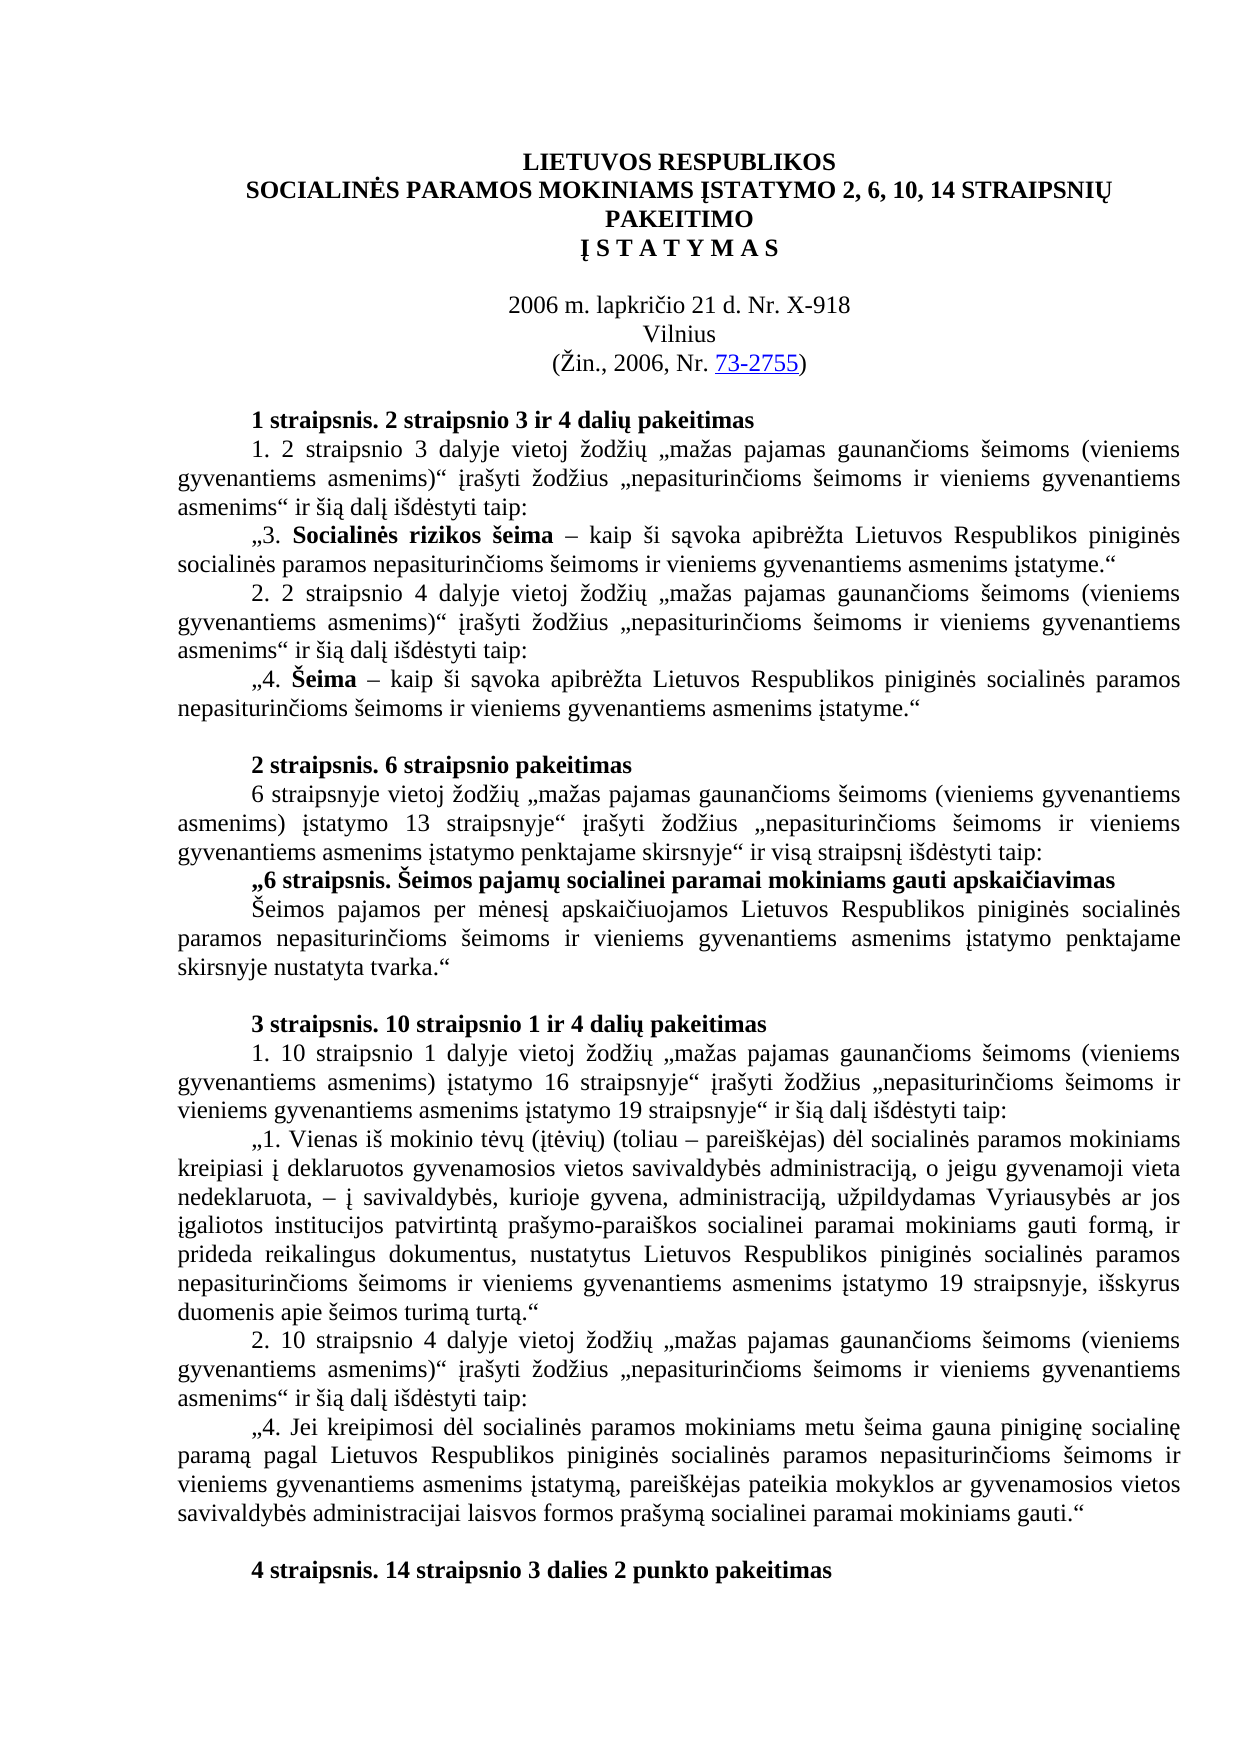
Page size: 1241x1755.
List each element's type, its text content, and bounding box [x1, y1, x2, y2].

text „4. Jei kreipimosi dėl socialinės paramos mokiniams metu šeima gauna piniginę socialinę paramą pagal Lietuvos Respublikos piniginės socialinės paramos nepasiturinčioms šeimoms ir vieniems gyvenantiems asmenims įstatymą, pareiškėjas pateikia mokyklos ar gyvenamosios vietos savivaldybės administracijai laisvos formos prašymą socialinei paramai mokiniams gauti.“ [177, 1412, 1181, 1527]
text Vilnius [177, 319, 1181, 348]
text 1. 2 straipsnio 3 dalyje vietoj žodžių „mažas pajamas gaunančioms šeimoms (vieniems gyvenantiems asmenims)“ įrašyti žodžius „nepasiturinčioms šeimoms ir vieniems gyvenantiems asmenims“ ir šią dalį išdėstyti taip: [177, 434, 1181, 521]
text 1. 10 straipsnio 1 dalyje vietoj žodžių „mažas pajamas gaunančioms šeimoms (vieniems gyvenantiems asmenims) įstatymo 16 straipsnyje“ įrašyti žodžius „nepasiturinčioms šeimoms ir vieniems gyvenantiems asmenims įstatymo 19 straipsnyje“ ir šią dalį išdėstyti taip: [177, 1038, 1181, 1124]
text Į S T A T Y M A S [177, 233, 1181, 262]
text 6 straipsnyje vietoj žodžių „mažas pajamas gaunančioms šeimoms (vieniems gyvenantiems asmenims) įstatymo 13 straipsnyje“ įrašyti žodžius „nepasiturinčioms šeimoms ir vieniems gyvenantiems asmenims įstatymo penktajame skirsnyje“ ir visą straipsnį išdėstyti taip: [177, 779, 1181, 866]
text 1 straipsnis. 2 straipsnio 3 ir 4 dalių pakeitimas [177, 406, 1181, 434]
text SOCIALINĖS PARAMOS MOKINIAMS ĮSTATYMO 2, 6, 10, 14 STRAIPSNIŲ PAKEITIMO [177, 176, 1181, 233]
text 2. 2 straipsnio 4 dalyje vietoj žodžių „mažas pajamas gaunančioms šeimoms (vieniems gyvenantiems asmenims)“ įrašyti žodžius „nepasiturinčioms šeimoms ir vieniems gyvenantiems asmenims“ ir šią dalį išdėstyti taip: [177, 578, 1181, 664]
text „3. Socialinės rizikos šeima – kaip ši sąvoka apibrėžta Lietuvos Respublikos piniginės socialinės paramos nepasiturinčioms šeimoms ir vieniems gyvenantiems asmenims įstatyme.“ [177, 521, 1181, 578]
text „4. Šeima – kaip ši sąvoka apibrėžta Lietuvos Respublikos piniginės socialinės paramos nepasiturinčioms šeimoms ir vieniems gyvenantiems asmenims įstatyme.“ [177, 664, 1181, 722]
text „1. Vienas iš mokinio tėvų (įtėvių) (toliau – pareiškėjas) dėl socialinės paramos mokiniams kreipiasi į deklaruotos gyvenamosios vietos savivaldybės administraciją, o jeigu gyvenamoji vieta nedeklaruota, – į savivaldybės, kurioje gyvena, administraciją, užpildydamas Vyriausybės ar jos įgaliotos institucijos patvirtintą prašymo-paraiškos socialinei paramai mokiniams gauti formą, ir prideda reikalingus dokumentus, nustatytus Lietuvos Respublikos piniginės socialinės paramos nepasiturinčioms šeimoms ir vieniems gyvenantiems asmenims įstatymo 19 straipsnyje, išskyrus duomenis apie šeimos turimą turtą.“ [177, 1124, 1181, 1326]
text Šeimos pajamos per mėnesį apskaičiuojamos Lietuvos Respublikos piniginės socialinės paramos nepasiturinčioms šeimoms ir vieniems gyvenantiems asmenims įstatymo penktajame skirsnyje nustatyta tvarka.“ [177, 894, 1181, 981]
text (Žin., 2006, Nr. 73-2755) [177, 348, 1181, 377]
text 2 straipsnis. 6 straipsnio pakeitimas [177, 751, 1181, 779]
text 4 straipsnis. 14 straipsnio 3 dalies 2 punkto pakeitimas [177, 1556, 1181, 1584]
text LIETUVOS RESPUBLIKOS [177, 147, 1181, 176]
text 3 straipsnis. 10 straipsnio 1 ir 4 dalių pakeitimas [177, 1009, 1181, 1038]
text 2. 10 straipsnio 4 dalyje vietoj žodžių „mažas pajamas gaunančioms šeimoms (vieniems gyvenantiems asmenims)“ įrašyti žodžius „nepasiturinčioms šeimoms ir vieniems gyvenantiems asmenims“ ir šią dalį išdėstyti taip: [177, 1326, 1181, 1412]
text 2006 m. lapkričio 21 d. Nr. X-918 [177, 291, 1181, 319]
text „6 straipsnis. Šeimos pajamų socialinei paramai mokiniams gauti apskaičiavimas [177, 866, 1181, 894]
